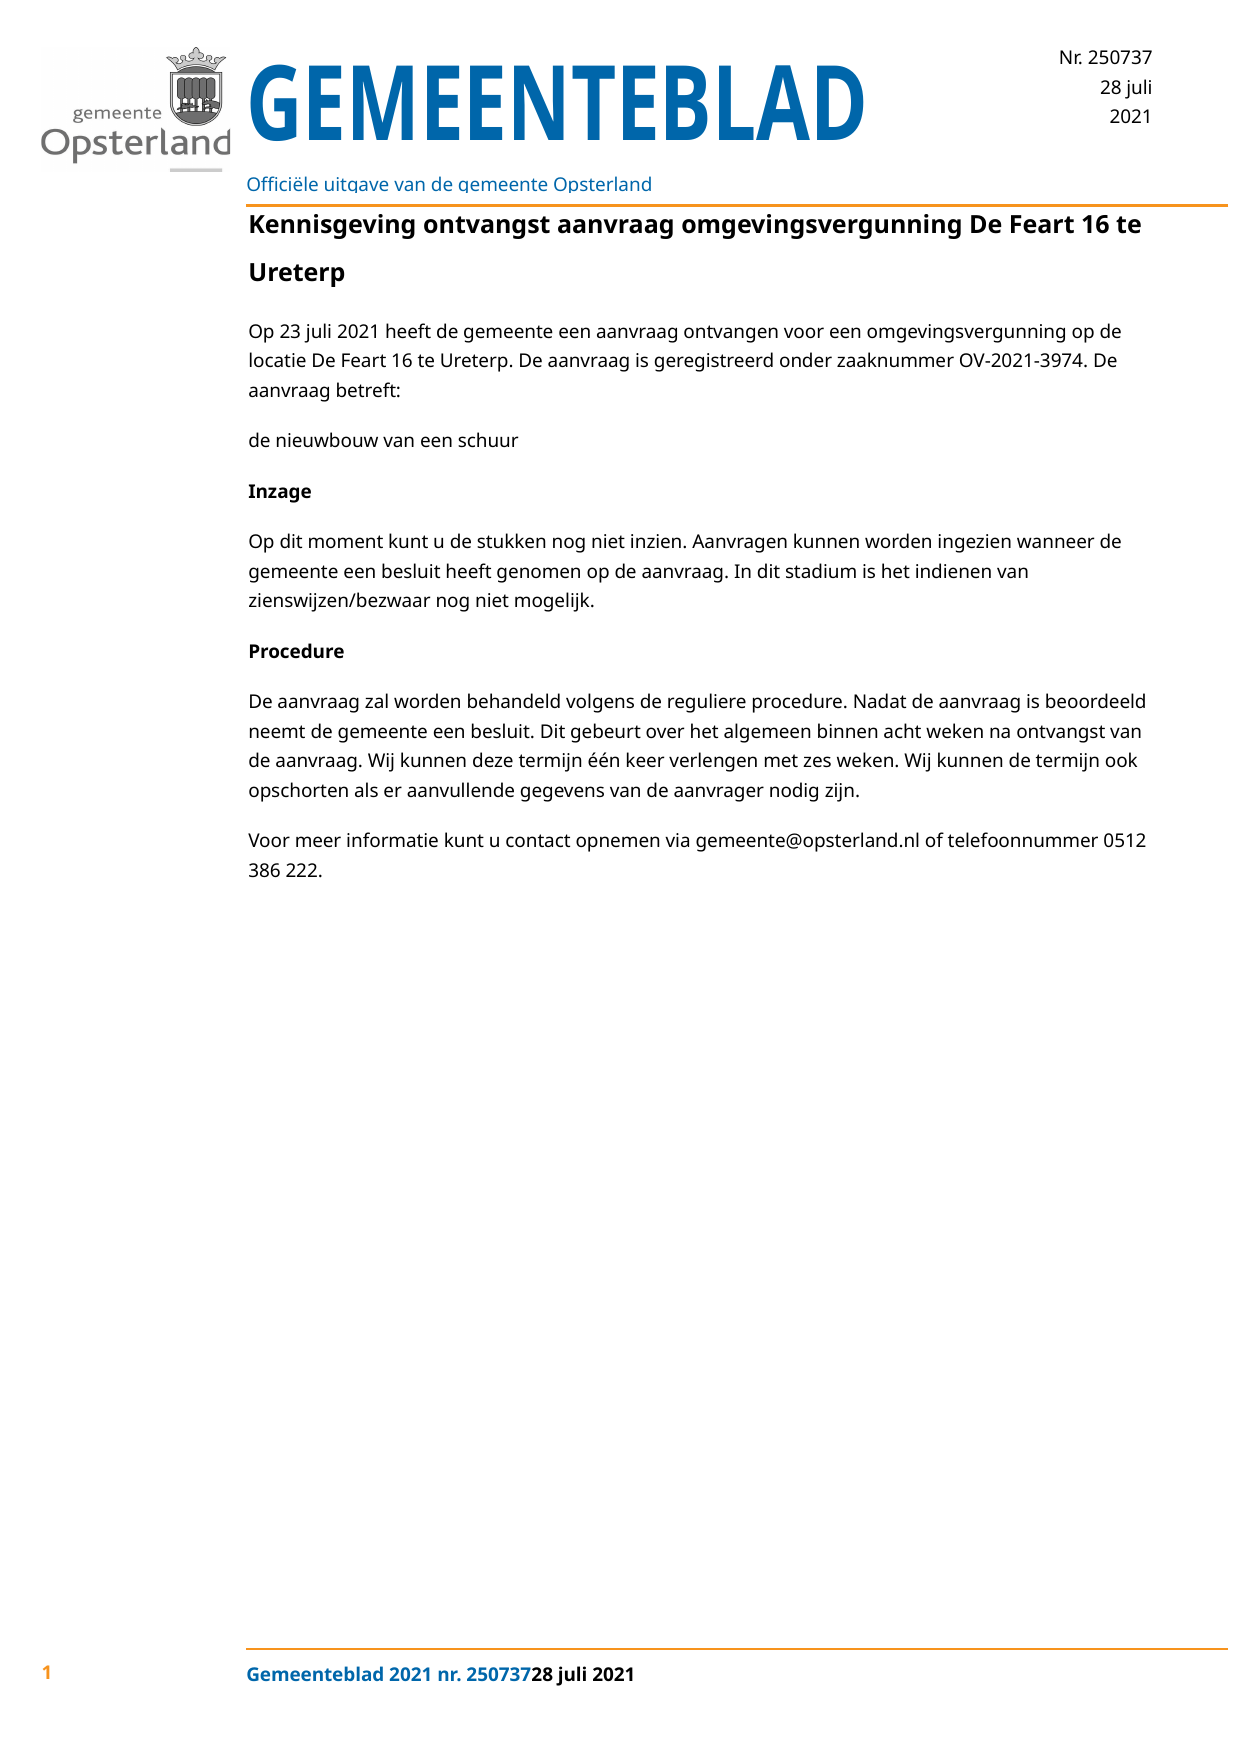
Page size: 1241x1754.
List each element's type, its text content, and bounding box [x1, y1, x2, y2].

text de nieuwbouw van een schuur [248, 427, 1152, 453]
text Op 23 juli 2021 heeft de gemeente een aanvraag ontvangen voor een omgevingsvergunning op de locatie De Feart 16 te Ureterp. De aanvraag is geregistreerd onder zaaknummer OV-2021-3974. De aanvraag betreft: [248, 318, 1152, 403]
text Inzage [248, 478, 1152, 504]
text Voor meer informatie kunt u contact opnemen via gemeente@opsterland.nl of telefoonnummer 0512 386 222. [248, 827, 1152, 883]
text Procedure [248, 638, 1152, 664]
picture [41, 47, 231, 172]
text De aanvraag zal worden behandeld volgens de reguliere procedure. Nadat de aanvraag is beoordeeld neemt de gemeente een besluit. Dit gebeurt over het algemeen binnen acht weken na ontvangst van de aanvraag. Wij kunnen deze termijn één keer verlengen met zes weken. Wij kunnen de termijn ook opschorten als er aanvullende gegevens van de aanvrager nodig zijn. [248, 688, 1152, 803]
text Op dit moment kunt u de stukken nog niet inzien. Aanvragen kunnen worden ingezien wanneer de gemeente een besluit heeft genomen op de aanvraag. In dit stadium is het indienen van zienswijzen/bezwaar nog niet mogelijk. [248, 528, 1152, 613]
text Kennisgeving ontvangst aanvraag omgevingsvergunning De Feart 16 te Ureterp [248, 207, 1152, 288]
